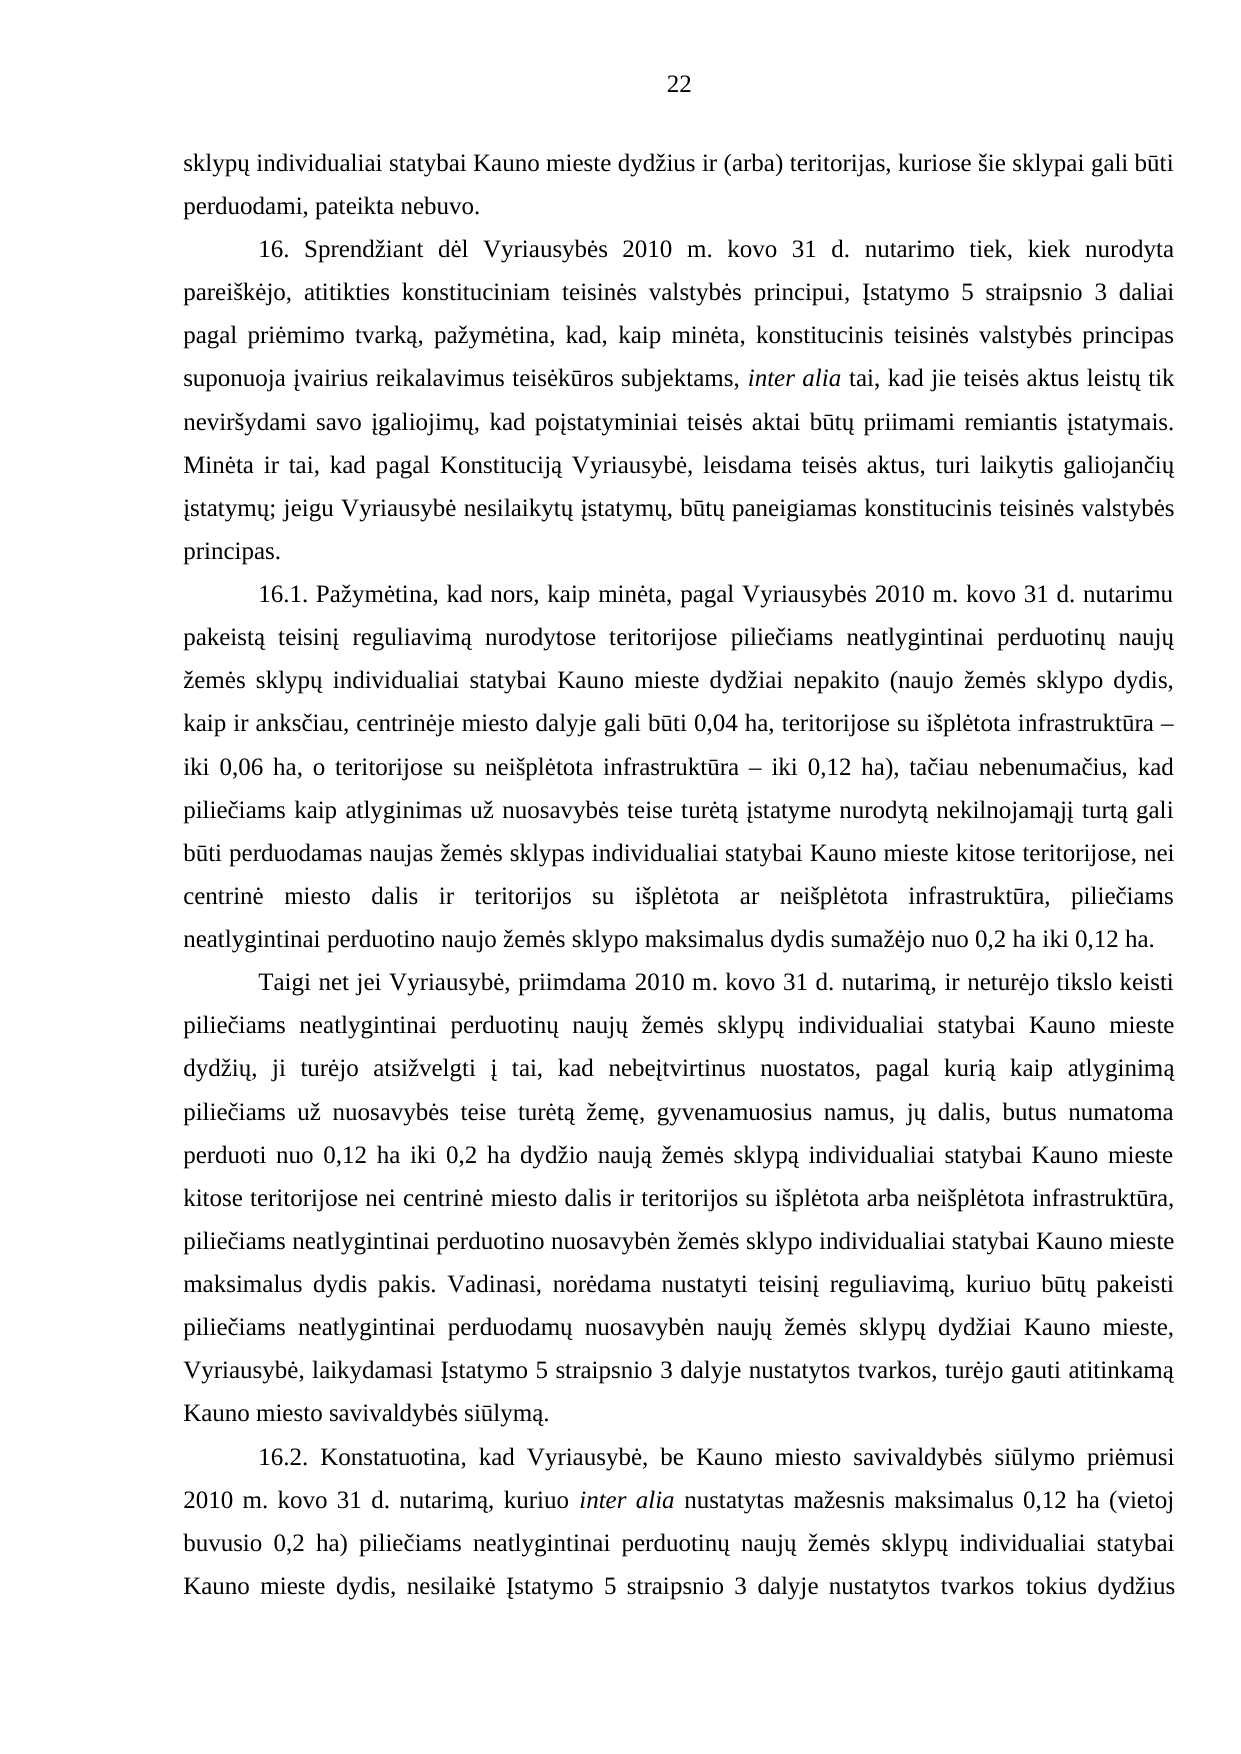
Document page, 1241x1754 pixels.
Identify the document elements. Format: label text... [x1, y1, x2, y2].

text 16. Sprendžiant dėl Vyriausybės 2010 m. kovo 31 d. nutarimo tiek, kiek nurodyta pareiškėjo, atitikties konstituciniam teisinės valstybės principui, Įstatymo 5 straipsnio 3 daliai pagal priėmimo tvarką, pažymėtina, kad, kaip minėta, konstitucinis teisinės valstybės principas suponuoja įvairius reikalavimus teisėkūros subjektams, inter alia tai, kad jie teisės aktus leistų tik neviršydami savo įgaliojimų, kad poįstatyminiai teisės aktai būtų priimami remiantis įstatymais. Minėta ir tai, kad pagal Konstituciją Vyriausybė, leisdama teisės aktus, turi laikytis galiojančių įstatymų; jeigu Vyriausybė nesilaikytų įstatymų, būtų paneigiamas konstitucinis teisinės valstybės principas. [183, 234, 1175, 565]
text 16.2. Konstatuotina, kad Vyriausybė, be Kauno miesto savivaldybės siūlymo priėmusi 2010 m. kovo 31 d. nutarimą, kuriuo inter alia nustatytas mažesnis maksimalus 0,12 ha (vietoj buvusio 0,2 ha) piliečiams neatlygintinai perduotinų naujų žemės sklypų individualiai statybai Kauno mieste dydis, nesilaikė Įstatymo 5 straipsnio 3 dalyje nustatytos tvarkos tokius dydžius [183, 1442, 1175, 1600]
text sklypų individualiai statybai Kauno mieste dydžius ir (arba) teritorijas, kuriose šie sklypai gali būti perduodami, pateikta nebuvo. [183, 148, 1175, 220]
text Taigi net jei Vyriausybė, priimdama 2010 m. kovo 31 d. nutarimą, ir neturėjo tikslo keisti piliečiams neatlygintinai perduotinų naujų žemės sklypų individualiai statybai Kauno mieste dydžių, ji turėjo atsižvelgti į tai, kad nebeįtvirtinus nuostatos, pagal kurią kaip atlyginimą piliečiams už nuosavybės teise turėtą žemę, gyvenamuosius namus, jų dalis, butus numatoma perduoti nuo 0,12 ha iki 0,2 ha dydžio naują žemės sklypą individualiai statybai Kauno mieste kitose teritorijose nei centrinė miesto dalis ir teritorijos su išplėtota arba neišplėtota infrastruktūra, piliečiams neatlygintinai perduotino nuosavybėn žemės sklypo individualiai statybai Kauno mieste maksimalus dydis pakis. Vadinasi, norėdama nustatyti teisinį reguliavimą, kuriuo būtų pakeisti piliečiams neatlygintinai perduodamų nuosavybėn naujų žemės sklypų dydžiai Kauno mieste, Vyriausybė, laikydamasi Įstatymo 5 straipsnio 3 dalyje nustatytos tvarkos, turėjo gauti atitinkamą Kauno miesto savivaldybės siūlymą. [183, 967, 1175, 1427]
text 16.1. Pažymėtina, kad nors, kaip minėta, pagal Vyriausybės 2010 m. kovo 31 d. nutarimu pakeistą teisinį reguliavimą nurodytose teritorijose piliečiams neatlygintinai perduotinų naujų žemės sklypų individualiai statybai Kauno mieste dydžiai nepakito (naujo žemės sklypo dydis, kaip ir anksčiau, centrinėje miesto dalyje gali būti 0,04 ha, teritorijose su išplėtota infrastruktūra – iki 0,06 ha, o teritorijose su neišplėtota infrastruktūra – iki 0,12 ha), tačiau nebenumačius, kad piliečiams kaip atlyginimas už nuosavybės teise turėtą įstatyme nurodytą nekilnojamąjį turtą gali būti perduodamas naujas žemės sklypas individualiai statybai Kauno mieste kitose teritorijose, nei centrinė miesto dalis ir teritorijos su išplėtota ar neišplėtota infrastruktūra, piliečiams neatlygintinai perduotino naujo žemės sklypo maksimalus dydis sumažėjo nuo 0,2 ha iki 0,12 ha. [183, 579, 1175, 953]
